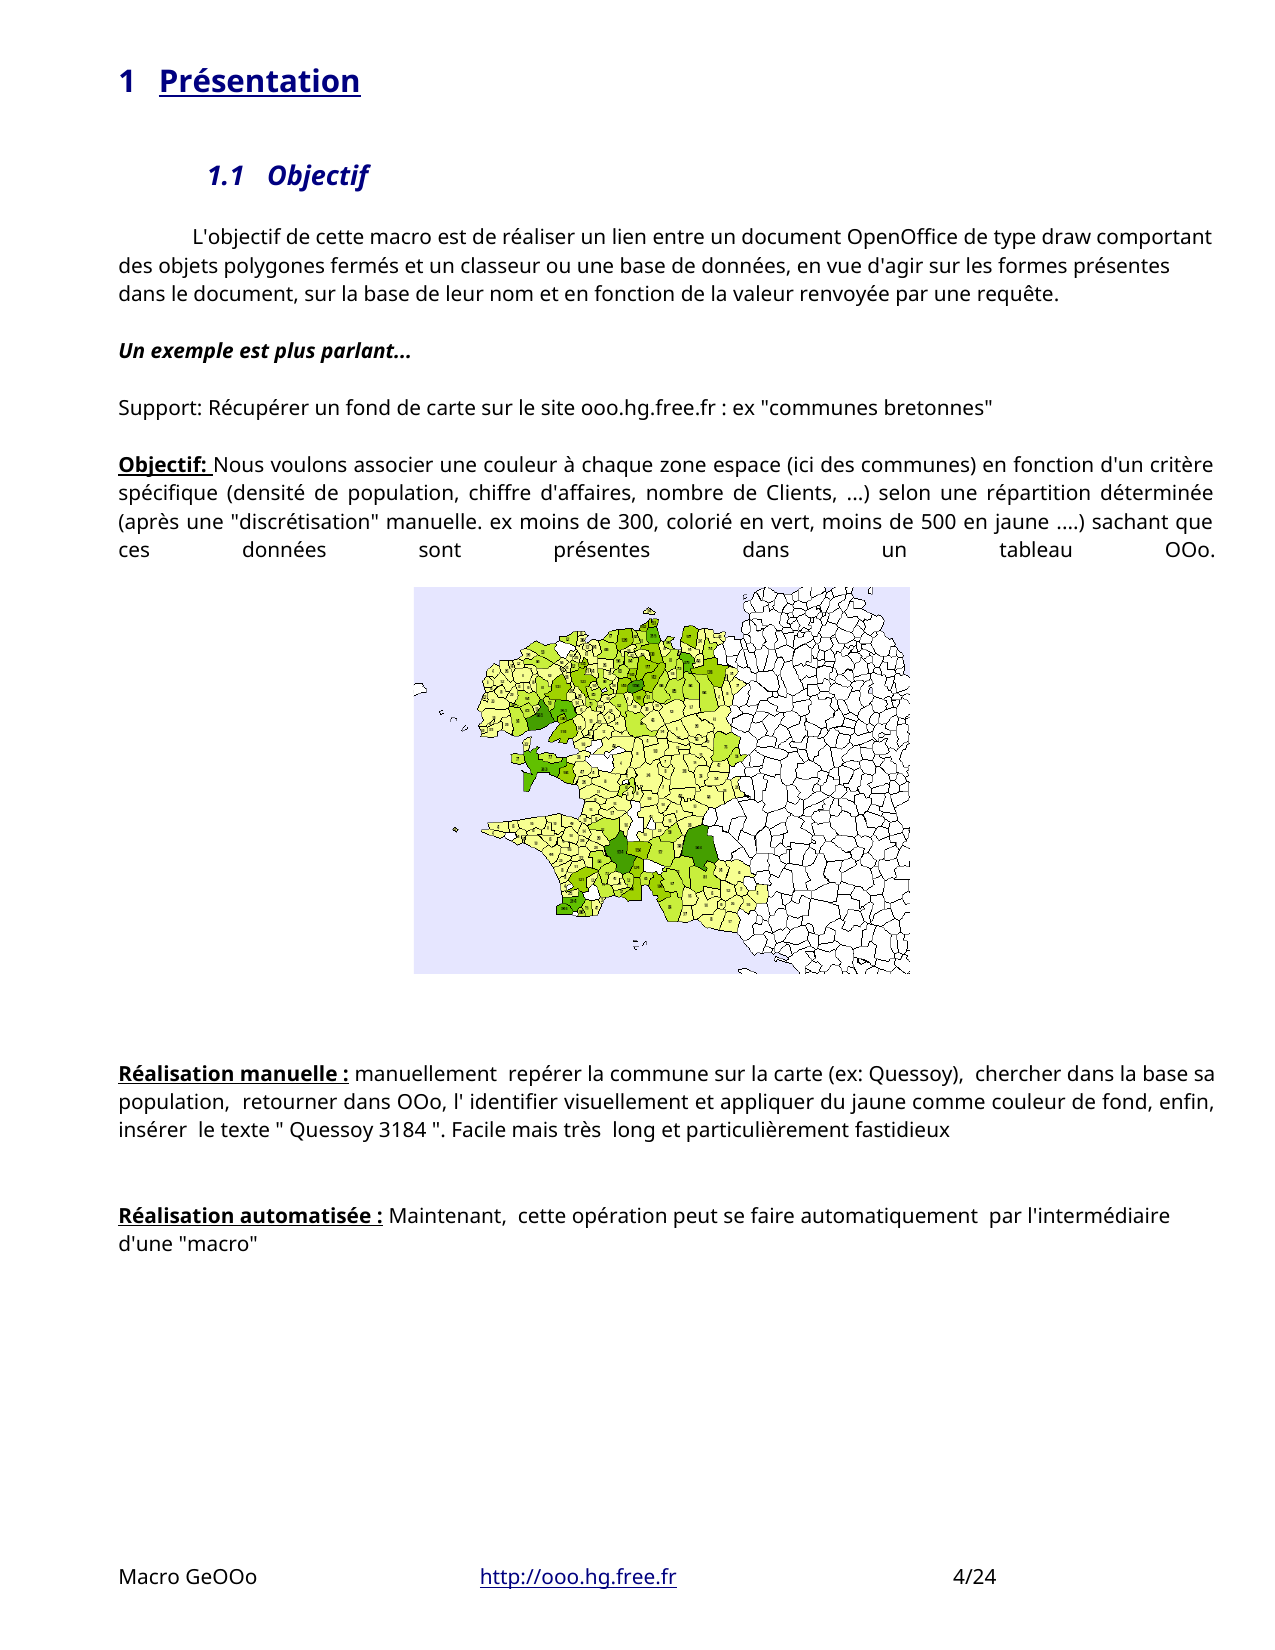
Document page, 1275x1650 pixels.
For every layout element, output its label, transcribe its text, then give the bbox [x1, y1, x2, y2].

subtitle Présentation [118, 59, 1216, 102]
text Réalisation manuelle : manuellement repérer la commune sur la carte (ex: Quessoy), chercher dans la base sa population, retourner dans OOo, l' identifier visuellement et appliquer du jaune comme couleur de fond, enfin, insérer le texte " Quessoy 3184 ". Facile mais très long et particulièrement fastidieux [118, 1030, 1216, 1144]
subtitle Objectif [118, 156, 1216, 193]
text Support: Récupérer un fond de carte sur le site ooo.hg.free.fr : ex "communes bretonnes" [118, 393, 1216, 450]
picture [413, 587, 910, 974]
text L'objectif de cette macro est de réaliser un lien entre un document OpenOffice de type draw comportant des objets polygones fermés et un classeur ou une base de données, en vue d'agir sur les formes présentes dans le document, sur la base de leur nom et en fonction de la valeur renvoyée par une requête. Un exemple est plus parlant... [118, 222, 1216, 393]
text Objectif: Nous voulons associer une couleur à chaque zone espace (ici des communes) en fonction d'un critère spécifique (densité de population, chiffre d'affaires, nombre de Clients, ...) selon une répartition déterminée (après une "discrétisation" manuelle. ex moins de 300, colorié en vert, moins de 500 en jaune ....) sachant que ces données sont présentes dans un tableau OOo. [118, 450, 1216, 1002]
text Réalisation automatisée : Maintenant, cette opération peut se faire automatiquement par l'intermédiaire d'une "macro" [118, 1201, 1216, 1286]
